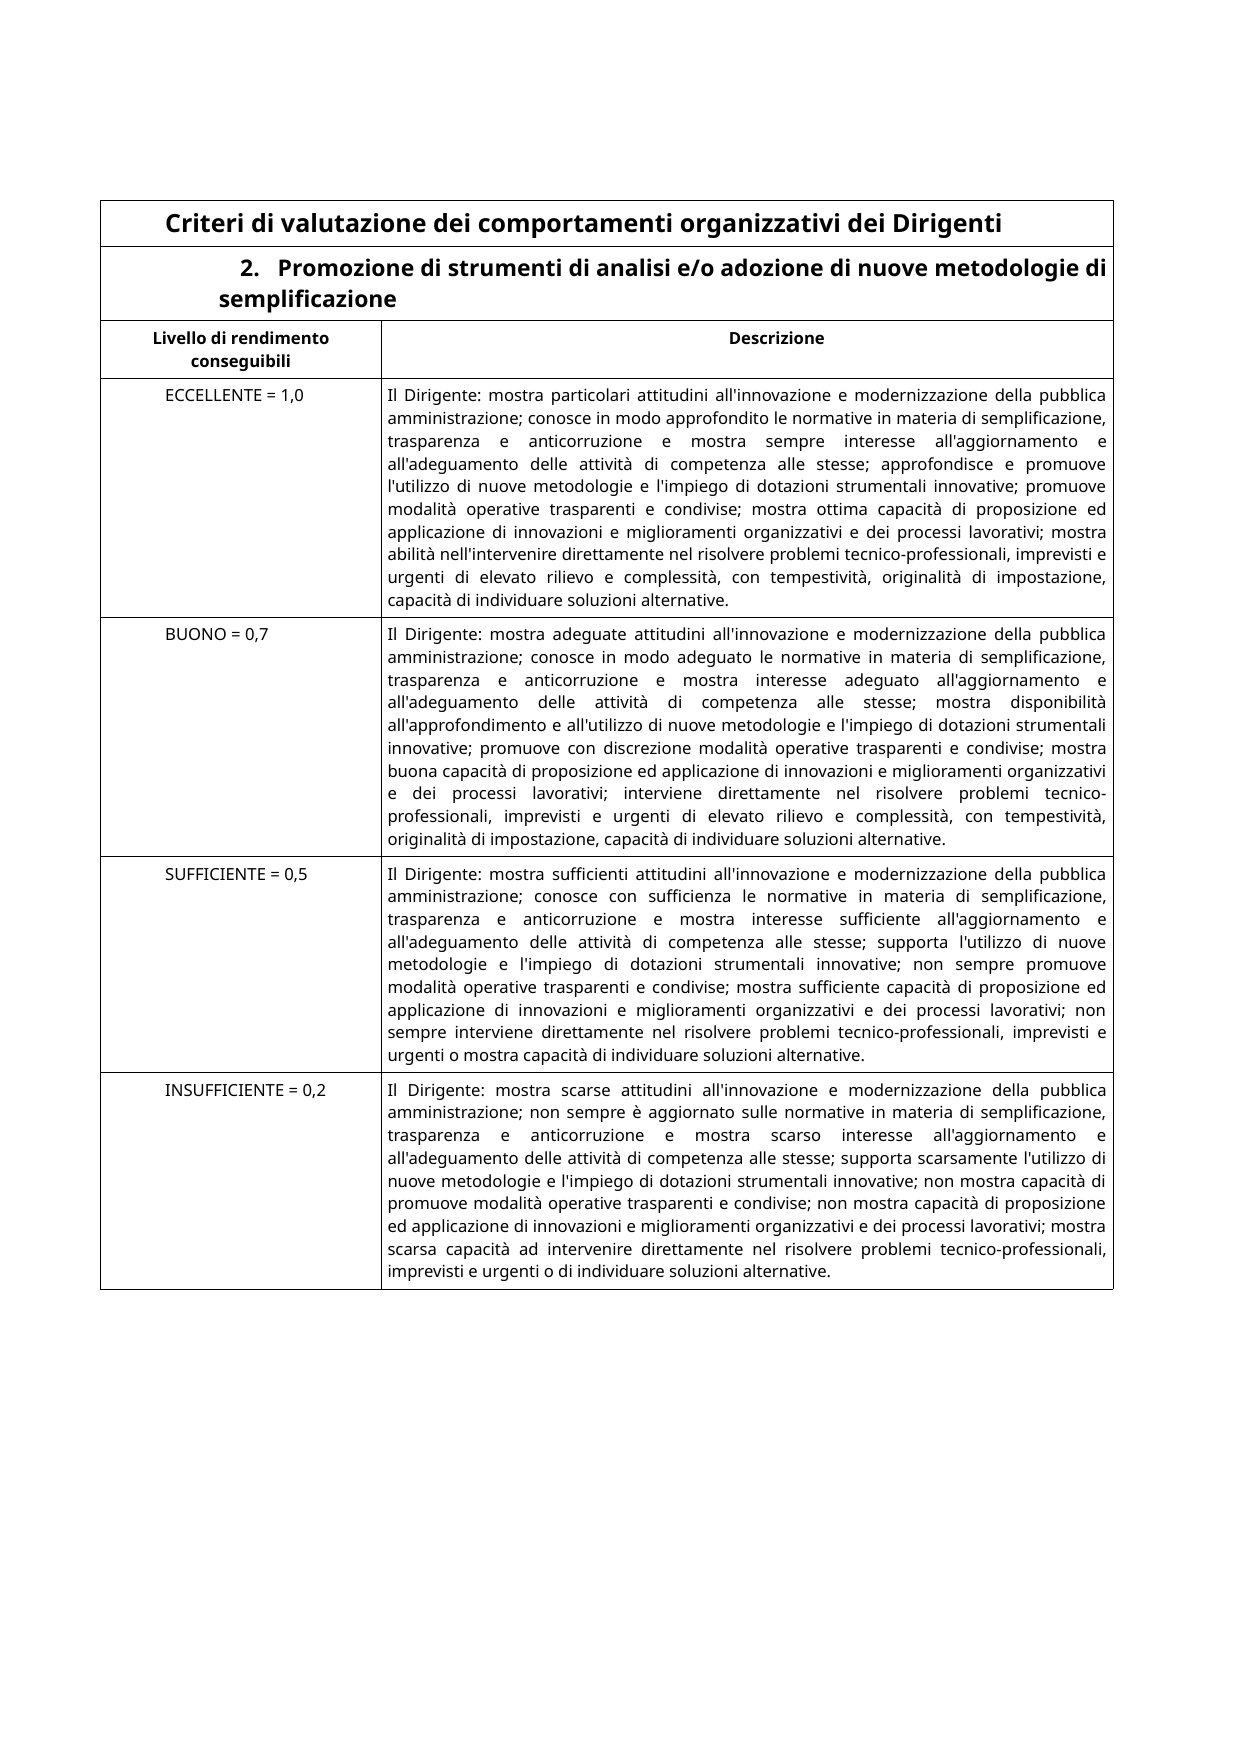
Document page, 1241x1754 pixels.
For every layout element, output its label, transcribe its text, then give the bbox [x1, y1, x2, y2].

table_cell BUONO = 0,7 [101, 618, 381, 856]
table_cell SUFFICIENTE = 0,5 [101, 857, 381, 1072]
table_cell Il Dirigente: mostra scarse attitudini all'innovazione e modernizzazione della pubblica amministrazione; non sempre è aggiornato sulle normative in materia di semplificazione, trasparenza e anticorruzione e mostra scarso interesse all'aggiornamento e all'adeguamento delle attività di competenza alle stesse; supporta scarsamente l'utilizzo di nuove metodologie e l'impiego di dotazioni strumentali innovative; non mostra capacità di promuove modalità operative trasparenti e condivise; non mostra capacità di proposizione ed applicazione di innovazioni e miglioramenti organizzativi e dei processi lavorativi; mostra scarsa capacità ad intervenire direttamente nel risolvere problemi tecnico-professionali, imprevisti e urgenti o di individuare soluzioni alternative. [382, 1073, 1113, 1288]
table_cell ECCELLENTE = 1,0 [101, 379, 381, 617]
table_cell Il Dirigente: mostra adeguate attitudini all'innovazione e modernizzazione della pubblica amministrazione; conosce in modo adeguato le normative in materia di semplificazione, trasparenza e anticorruzione e mostra interesse adeguato all'aggiornamento e all'adeguamento delle attività di competenza alle stesse; mostra disponibilità all'approfondimento e all'utilizzo di nuove metodologie e l'impiego di dotazioni strumentali innovative; promuove con discrezione modalità operative trasparenti e condivise; mostra buona capacità di proposizione ed applicazione di innovazioni e miglioramenti organizzativi e dei processi lavorativi; interviene direttamente nel risolvere problemi tecnico-professionali, imprevisti e urgenti di elevato rilievo e complessità, con tempestività, originalità di impostazione, capacità di individuare soluzioni alternative. [382, 618, 1113, 856]
table_cell INSUFFICIENTE = 0,2 [101, 1073, 381, 1288]
table_cell Livello di rendimento conseguibili [101, 321, 381, 378]
table_cell Descrizione [382, 321, 1113, 378]
table_header Criteri di valutazione dei comportamenti organizzativi dei Dirigenti [101, 201, 1113, 246]
table_cell Il Dirigente: mostra sufficienti attitudini all'innovazione e modernizzazione della pubblica amministrazione; conosce con sufficienza le normative in materia di semplificazione, trasparenza e anticorruzione e mostra interesse sufficiente all'aggiornamento e all'adeguamento delle attività di competenza alle stesse; supporta l'utilizzo di nuove metodologie e l'impiego di dotazioni strumentali innovative; non sempre promuove modalità operative trasparenti e condivise; mostra sufficiente capacità di proposizione ed applicazione di innovazioni e miglioramenti organizzativi e dei processi lavorativi; non sempre interviene direttamente nel risolvere problemi tecnico-professionali, imprevisti e urgenti o mostra capacità di individuare soluzioni alternative. [382, 857, 1113, 1072]
table_cell Promozione di strumenti di analisi e/o adozione di nuove metodologie di semplificazione [101, 247, 1113, 320]
table_cell Il Dirigente: mostra particolari attitudini all'innovazione e modernizzazione della pubblica amministrazione; conosce in modo approfondito le normative in materia di semplificazione, trasparenza e anticorruzione e mostra sempre interesse all'aggiornamento e all'adeguamento delle attività di competenza alle stesse; approfondisce e promuove l'utilizzo di nuove metodologie e l'impiego di dotazioni strumentali innovative; promuove modalità operative trasparenti e condivise; mostra ottima capacità di proposizione ed applicazione di innovazioni e miglioramenti organizzativi e dei processi lavorativi; mostra abilità nell'intervenire direttamente nel risolvere problemi tecnico-professionali, imprevisti e urgenti di elevato rilievo e complessità, con tempestività, originalità di impostazione, capacità di individuare soluzioni alternative. [382, 379, 1113, 617]
